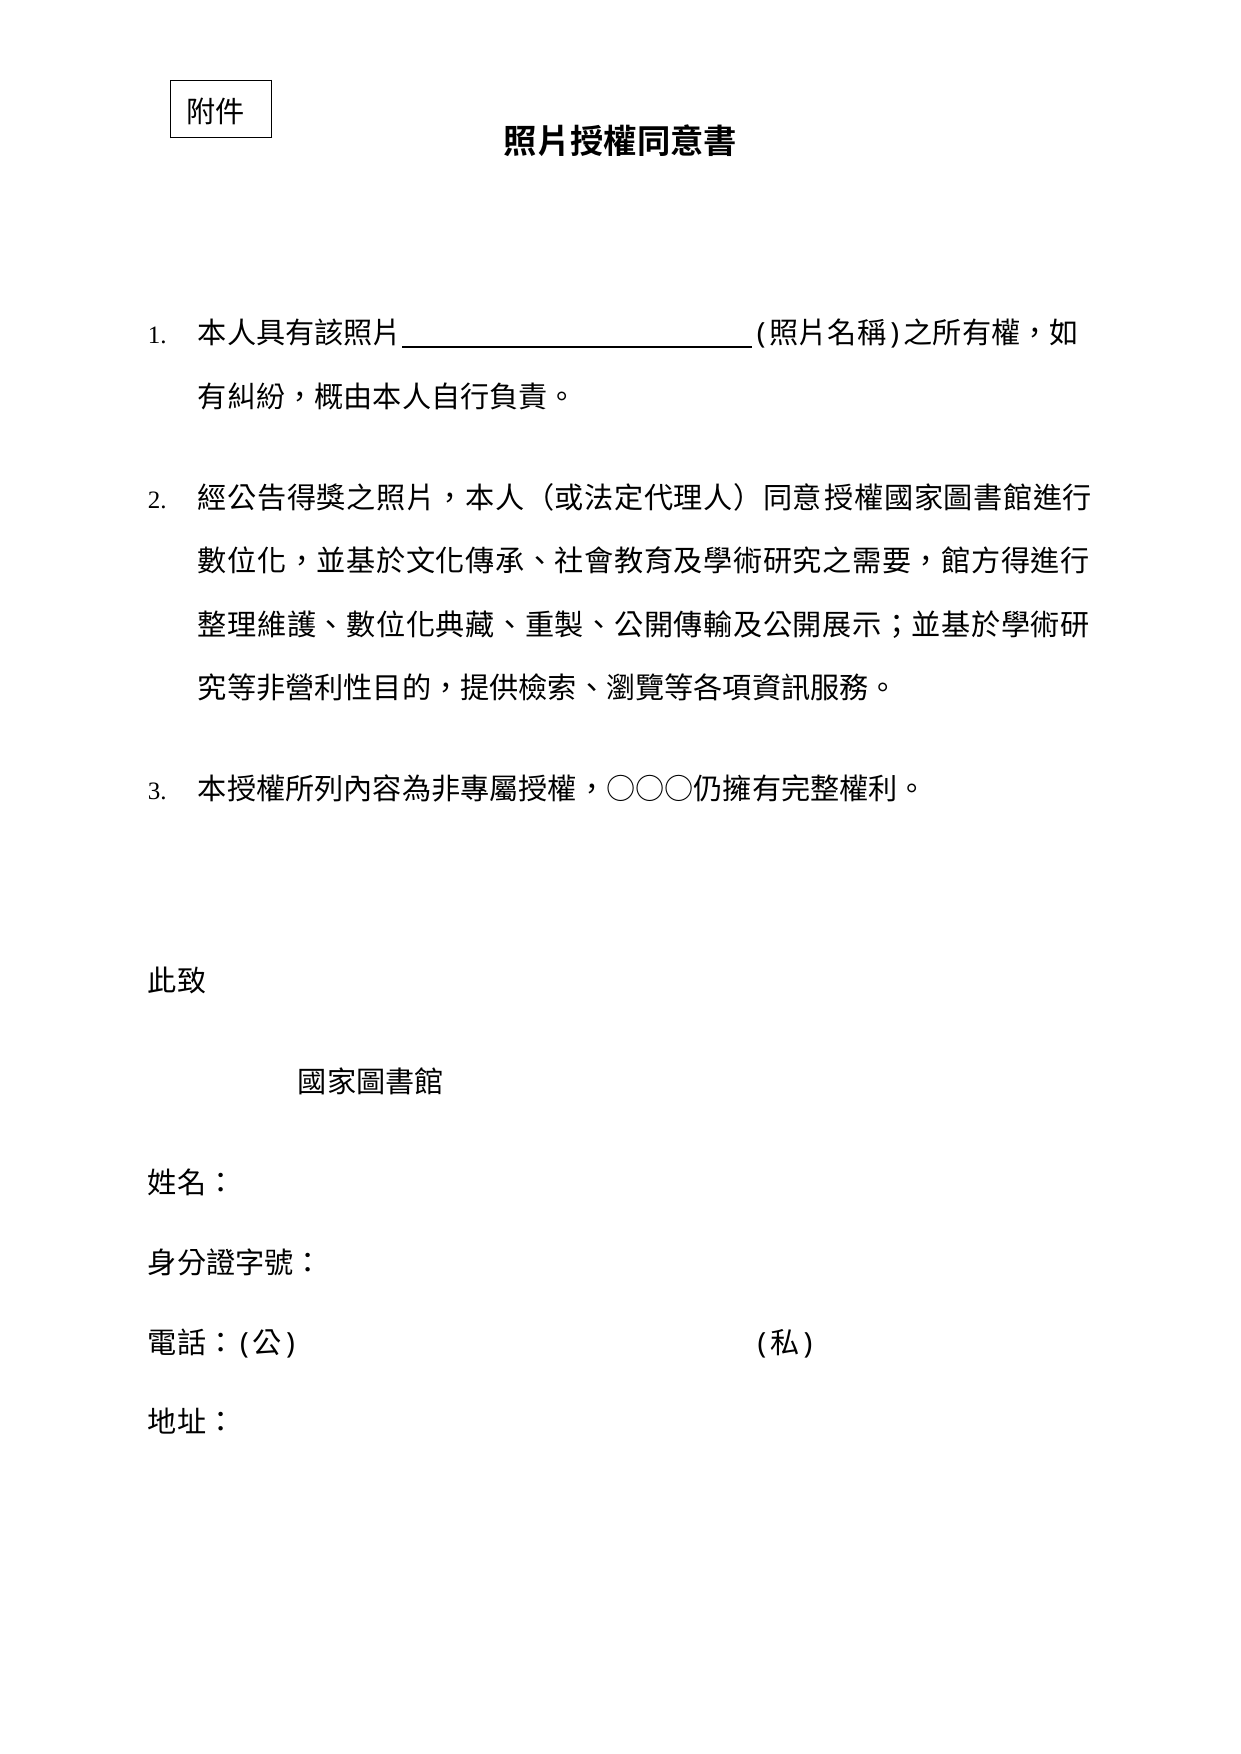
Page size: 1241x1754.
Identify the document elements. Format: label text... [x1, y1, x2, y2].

text 身分證字號： [148, 1239, 1092, 1282]
list 經公告得獎之照片，本人（或法定代理人）同意授權國家圖書館進行數位化，並基於文化傳承、社會教育及學術研究之需要，館方得進行整理維護、數位化典藏、重製、公開傳輸及公開展示；並基於學術研究等非營利性目的，提供檢索、瀏覽等各項資訊服務。 [148, 474, 1092, 707]
text 地址： [148, 1399, 1092, 1441]
text 照片授權同意書 [171, 81, 271, 137]
text 姓名： [148, 1159, 1092, 1202]
text 此致 [148, 958, 1092, 1000]
text 附件 [186, 88, 256, 130]
list 本授權所列內容為非專屬授權，○○○仍擁有完整權利。 [148, 766, 1092, 808]
list 本人具有該照片 (照片名稱)之所有權，如有糾紛，概由本人自行負責。 [148, 310, 1092, 416]
text 電話：(公) (私) [148, 1319, 1092, 1362]
text 國家圖書館 [148, 1058, 1092, 1101]
text 照片授權同意書 [148, 97, 1092, 160]
